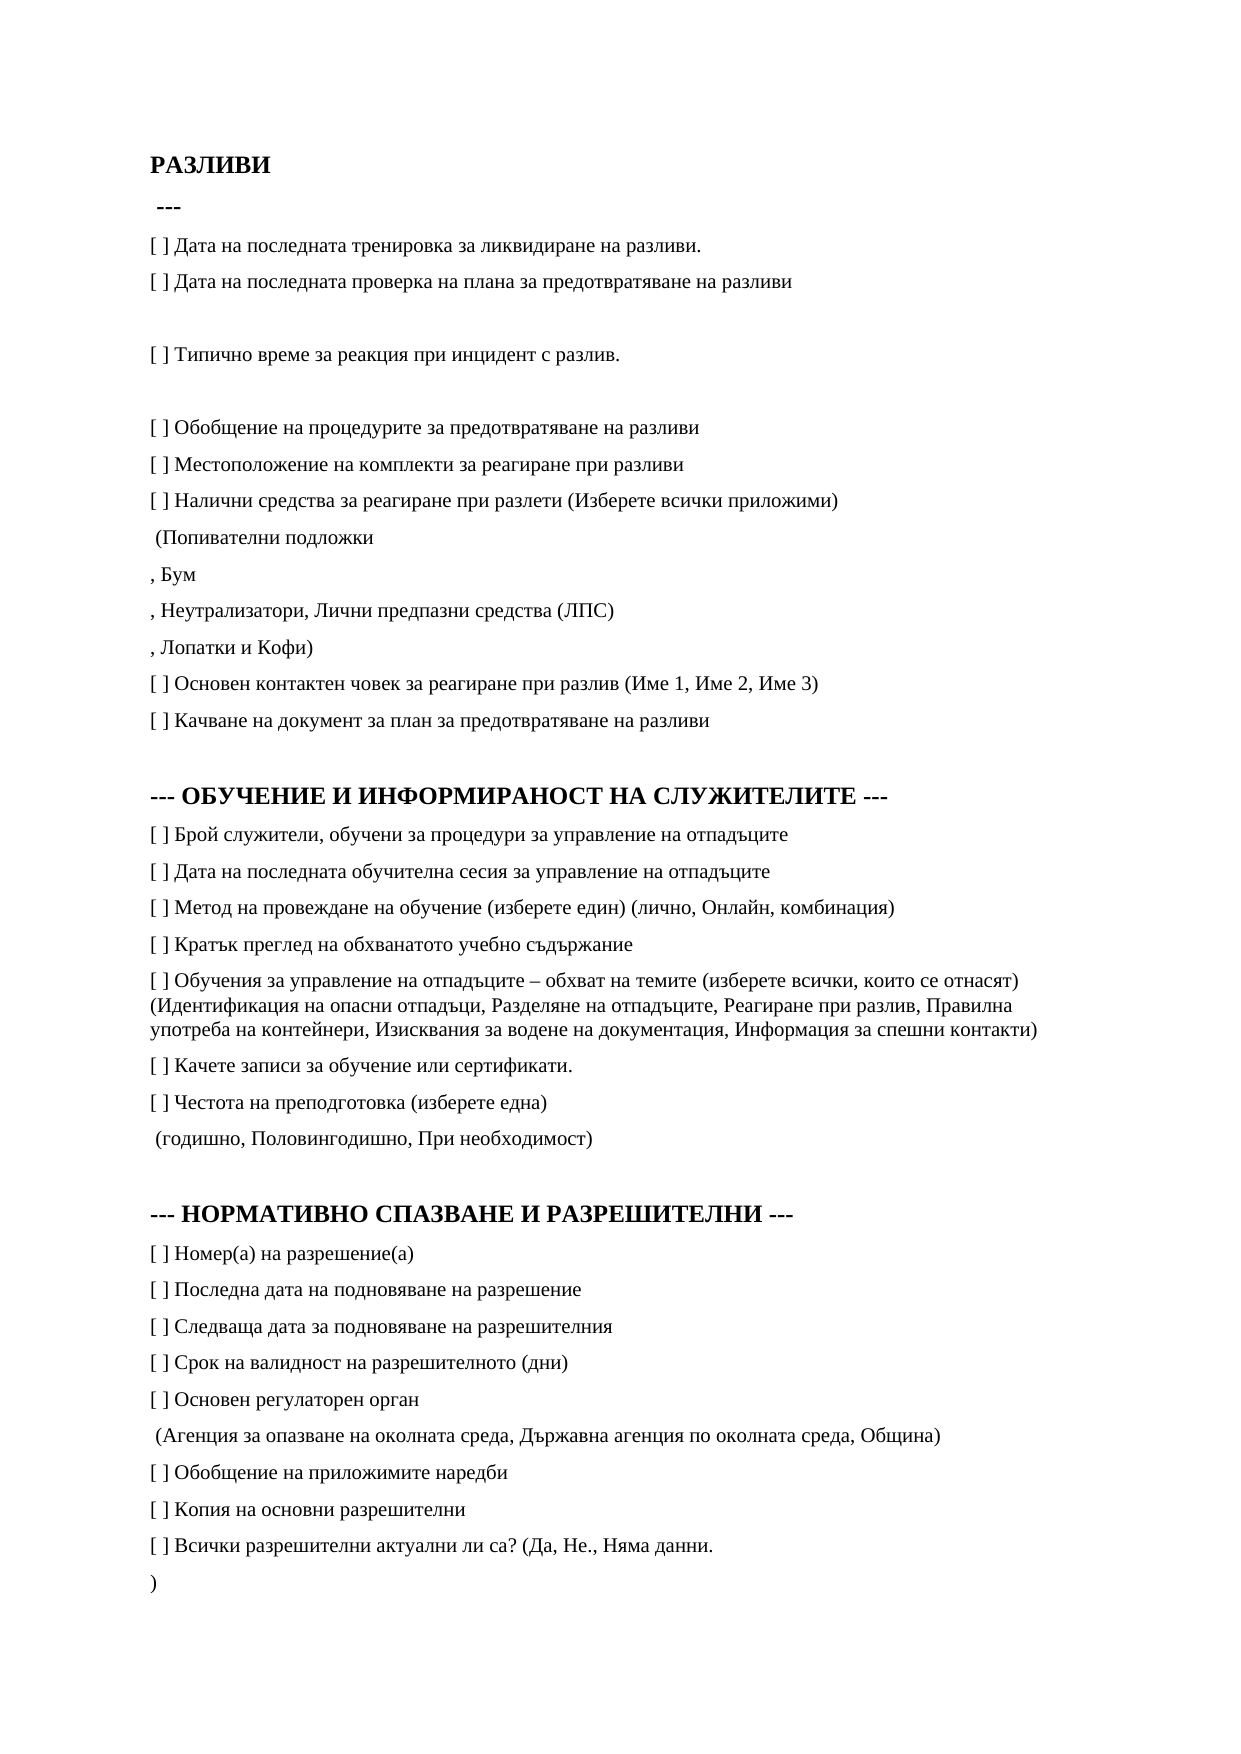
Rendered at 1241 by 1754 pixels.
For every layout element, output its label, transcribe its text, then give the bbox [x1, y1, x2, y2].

text [ ] Дата на последната проверка на плана за предотвратяване на разливи [150, 269, 1090, 293]
text --- НОРМАТИВНО СПАЗВАНЕ И РАЗРЕШИТЕЛНИ --- [150, 1199, 1090, 1228]
text [ ] Типично време за реакция при инцидент с разлив. [150, 342, 1090, 366]
text [ ] Обобщение на приложимите наредби [150, 1460, 1090, 1484]
text [ ] Срок на валидност на разрешителното (дни) [150, 1350, 1090, 1374]
text --- ОБУЧЕНИЕ И ИНФОРМИРАНОСТ НА СЛУЖИТЕЛИТЕ --- [150, 781, 1090, 810]
text ) [150, 1570, 1090, 1594]
text , Неутрализатори, Лични предпазни средства (ЛПС) [150, 598, 1090, 622]
text [ ] Номер(а) на разрешение(а) [150, 1241, 1090, 1265]
text [ ] Копия на основни разрешителни [150, 1497, 1090, 1521]
text [ ] Кратък преглед на обхванатото учебно съдържание [150, 932, 1090, 956]
text --- [150, 191, 1090, 220]
text [ ] Дата на последната тренировка за ликвидиране на разливи. [150, 232, 1090, 257]
text [ ] Следваща дата за подновяване на разрешителния [150, 1314, 1090, 1338]
text [ ] Местоположение на комплекти за реагиране при разливи [150, 452, 1090, 476]
text [ ] Последна дата на подновяване на разрешение [150, 1277, 1090, 1301]
text [ ] Налични средства за реагиране при разлети (Изберете всички приложими) [150, 488, 1090, 512]
text (годишно, Половингодишно, При необходимост) [150, 1126, 1090, 1150]
text [ ] Обобщение на процедурите за предотвратяване на разливи [150, 415, 1090, 439]
text [ ] Основен регулаторен орган [150, 1387, 1090, 1411]
text РАЗЛИВИ [150, 150, 1090, 179]
text [ ] Основен контактен човек за реагиране при разлив (Име 1, Име 2, Име 3) [150, 671, 1090, 695]
text (Попивателни подложки [150, 525, 1090, 549]
text , Лопатки и Кофи) [150, 635, 1090, 659]
text [ ] Честота на преподготовка (изберете една) [150, 1090, 1090, 1114]
text [ ] Дата на последната обучителна сесия за управление на отпадъците [150, 859, 1090, 883]
text , Бум [150, 562, 1090, 586]
text [ ] Метод на провеждане на обучение (изберете един) (лично, Онлайн, комбинация) [150, 895, 1090, 919]
text [ ] Качване на документ за план за предотвратяване на разливи [150, 708, 1090, 732]
text [ ] Качете записи за обучение или сертификати. [150, 1053, 1090, 1077]
text [ ] Всички разрешителни актуални ли са? (Да, Не., Няма данни. [150, 1533, 1090, 1557]
text [ ] Обучения за управление на отпадъците – обхват на темите (изберете всички, които се отнасят) (Идентификация на опасни отпадъци, Разделяне на отпадъците, Реагиране при разлив, Правилна употреба на контейнери, Изисквания за водене на документация, Информация за спешни контакти) [150, 968, 1090, 1041]
text (Агенция за опазване на околната среда, Държавна агенция по околната среда, Община) [150, 1423, 1090, 1447]
text [ ] Брой служители, обучени за процедури за управление на отпадъците [150, 822, 1090, 846]
